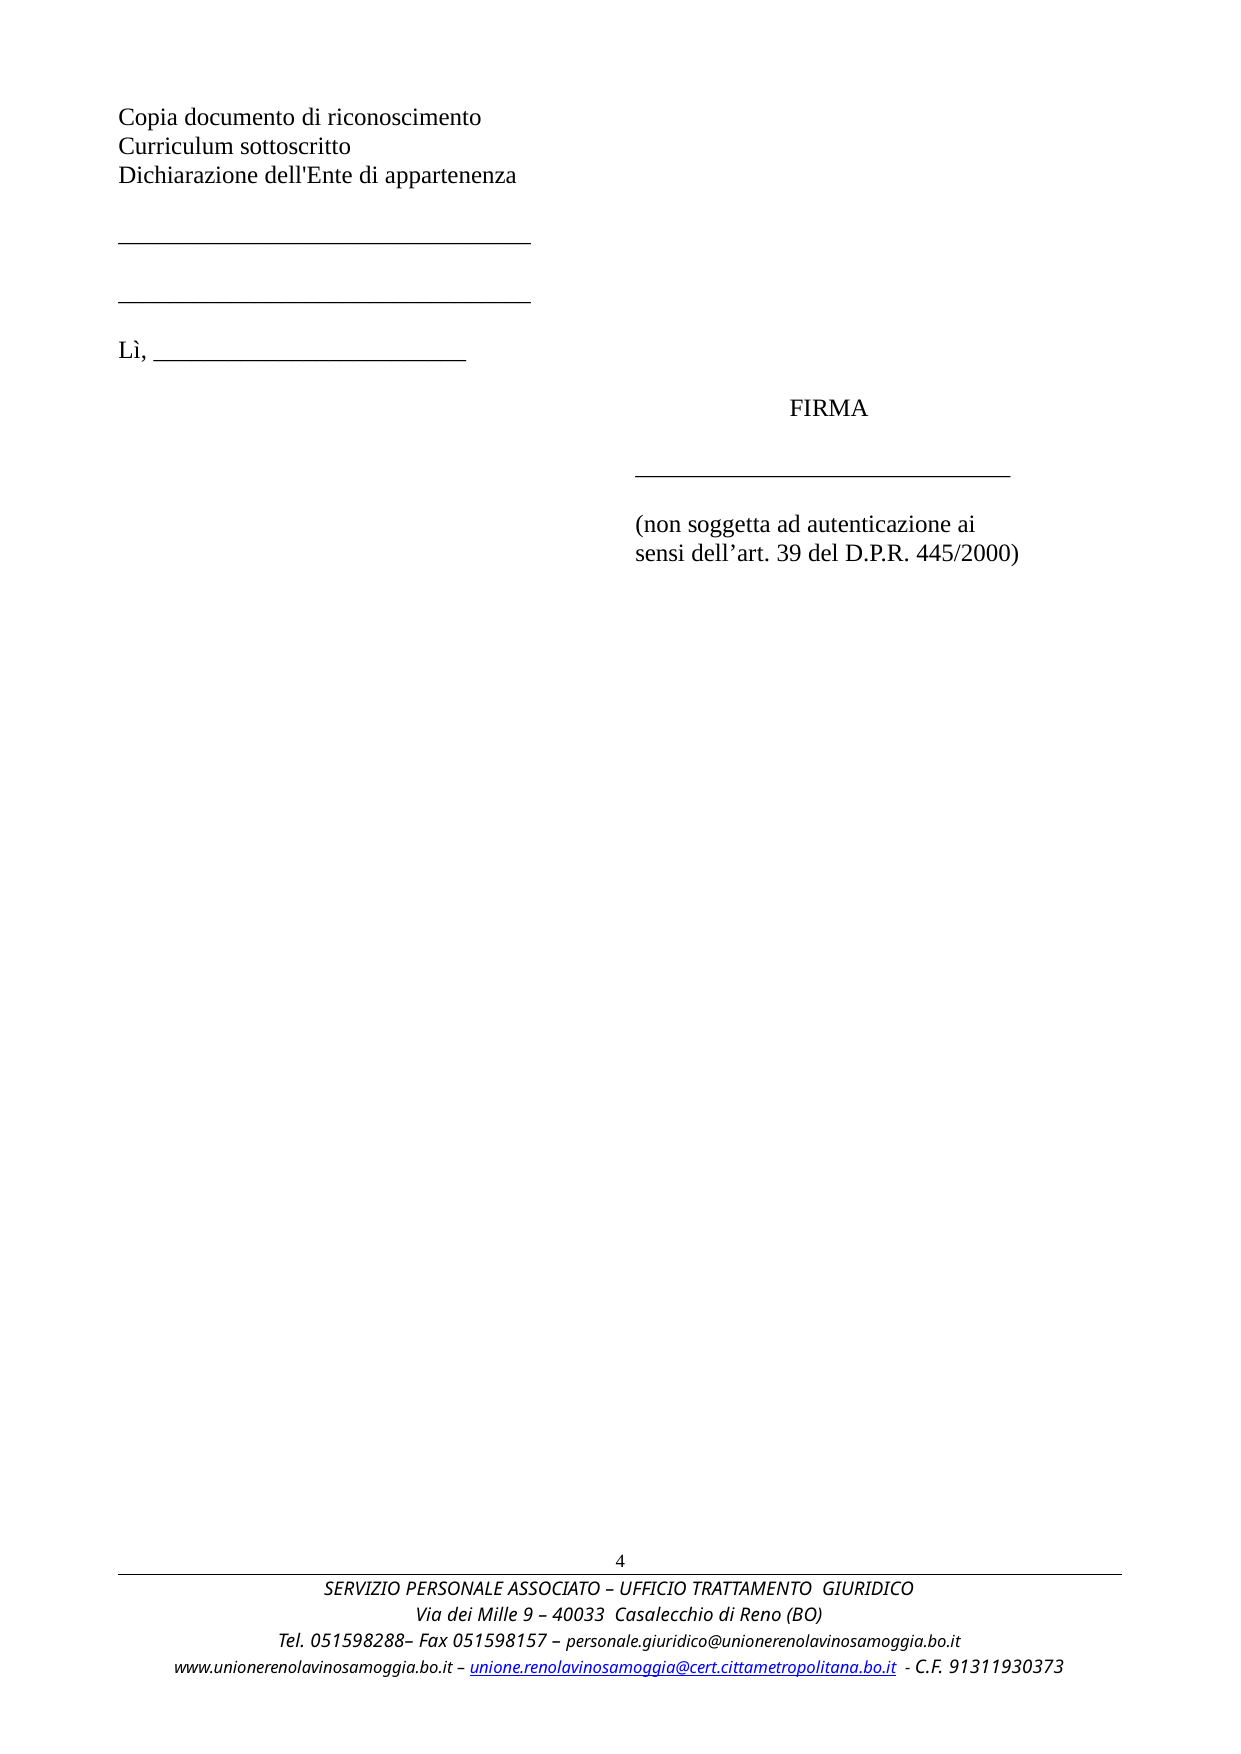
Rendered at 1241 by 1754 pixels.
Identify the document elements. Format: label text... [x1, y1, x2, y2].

text FIRMA [118, 393, 1122, 422]
text Lì, _________________________ [118, 334, 1122, 364]
text _________________________________ [118, 276, 1122, 306]
text sensi dell’art. 39 del D.P.R. 445/2000) [118, 538, 1122, 567]
text (non soggetta ad autenticazione ai [118, 509, 1122, 538]
text _________________________________ [118, 218, 1122, 247]
text Dichiarazione dell'Ente di appartenenza [118, 160, 1122, 189]
text Curriculum sottoscritto [118, 131, 1122, 160]
text Copia documento di riconoscimento [118, 102, 1122, 131]
text ______________________________ [118, 451, 1122, 480]
